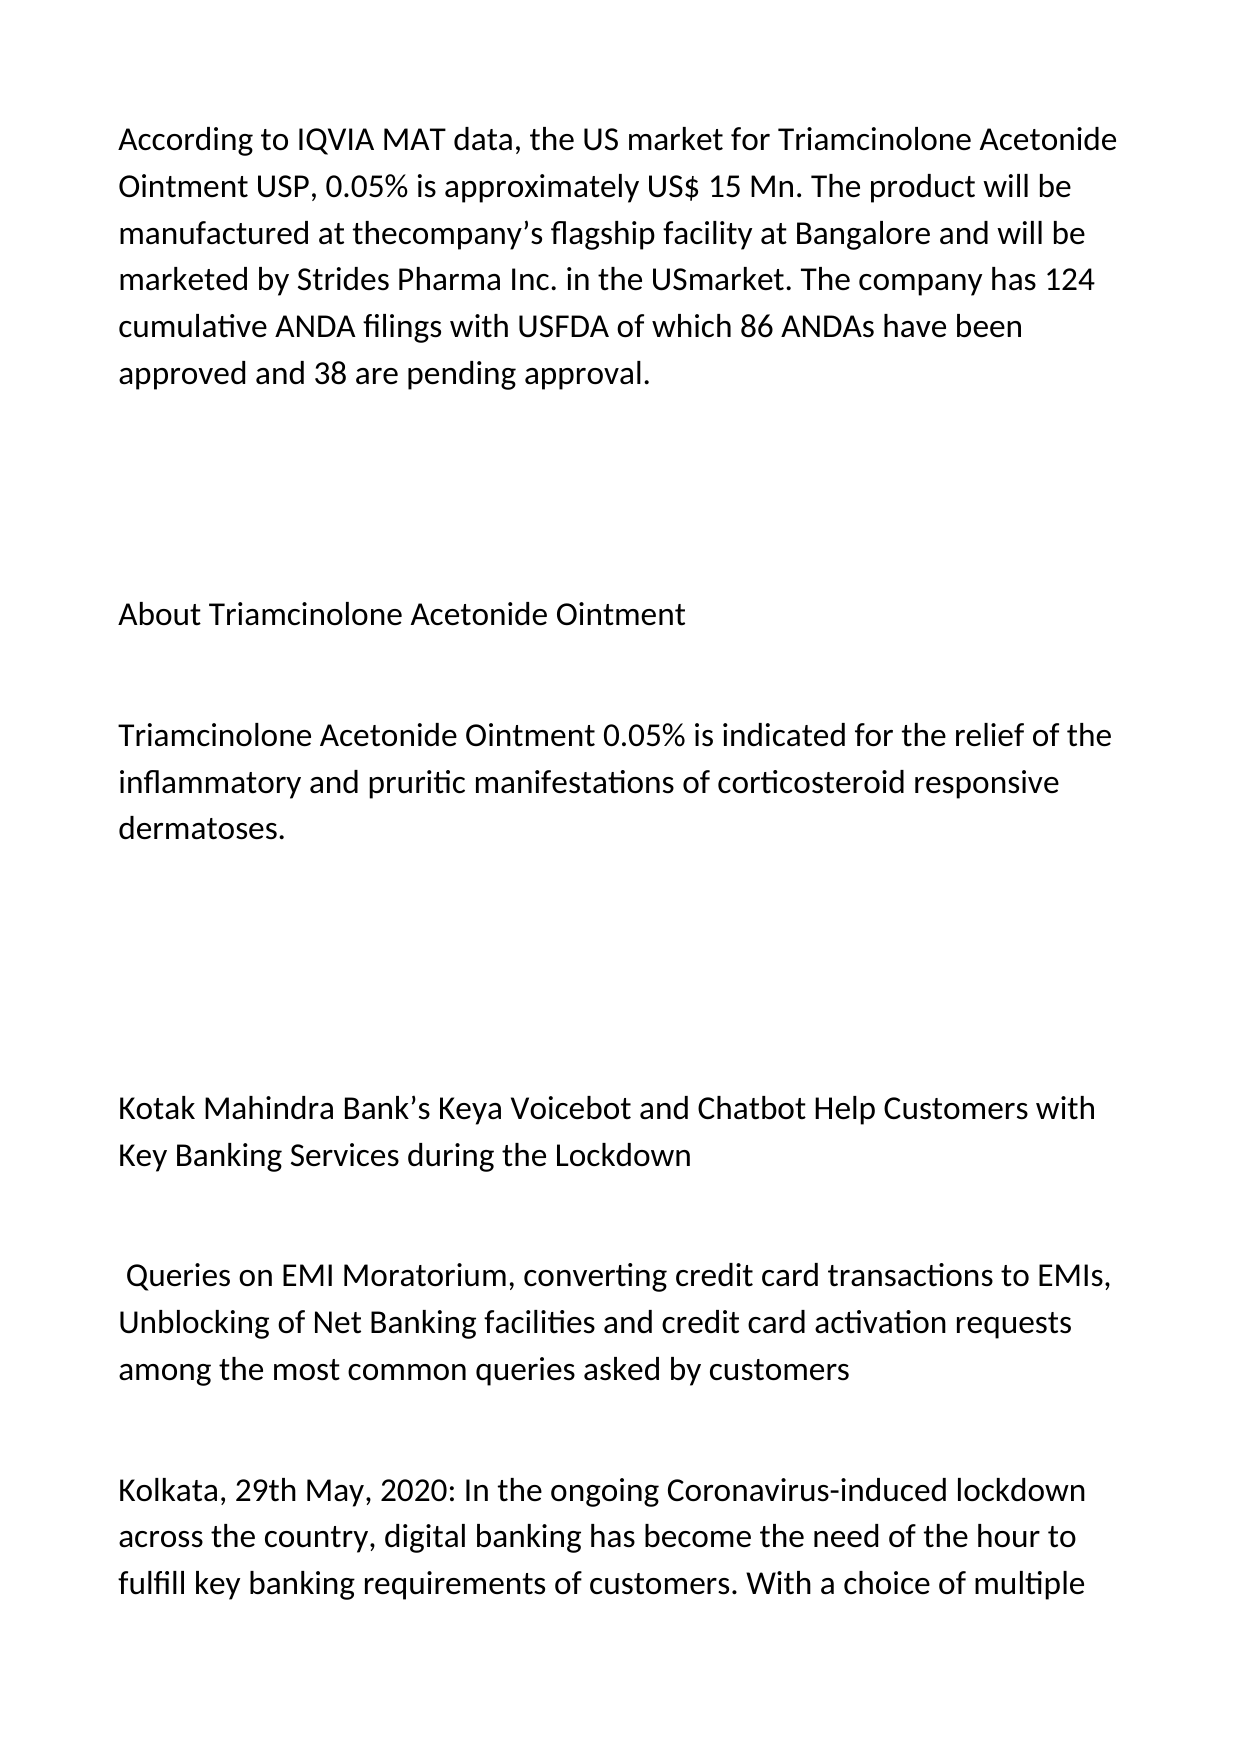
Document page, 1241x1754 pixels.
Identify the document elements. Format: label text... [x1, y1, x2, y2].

text Kolkata, 29th May, 2020: In the ongoing Coronavirus-induced lockdown across the country, digital banking has become the need of the hour to fulfill key banking requirements of customers. With a choice of multiple [118, 1469, 1122, 1603]
text Kotak Mahindra Bank’s Keya Voicebot and Chatbot Help Customers with Key Banking Services during the Lockdown [118, 1087, 1122, 1174]
text Queries on EMI Moratorium, converting credit card transactions to EMIs, Unblocking of Net Banking facilities and credit card activation requests among the most common queries asked by customers [118, 1254, 1122, 1389]
text According to IQVIA MAT data, the US market for Triamcinolone Acetonide Ointment USP, 0.05% is approximately US$ 15 Mn. The product will be manufactured at thecompany’s flagship facility at Bangalore and will be marketed by Strides Pharma Inc. in the USmarket. The company has 124 cumulative ANDA filings with USFDA of which 86 ANDAs have been approved and 38 are pending approval. [118, 118, 1122, 393]
text About Triamcinolone Acetonide Ointment [118, 593, 1122, 634]
text Triamcinolone Acetonide Ointment 0.05% is indicated for the relief of the inflammatory and pruritic manifestations of corticosteroid responsive dermatoses. [118, 714, 1122, 848]
